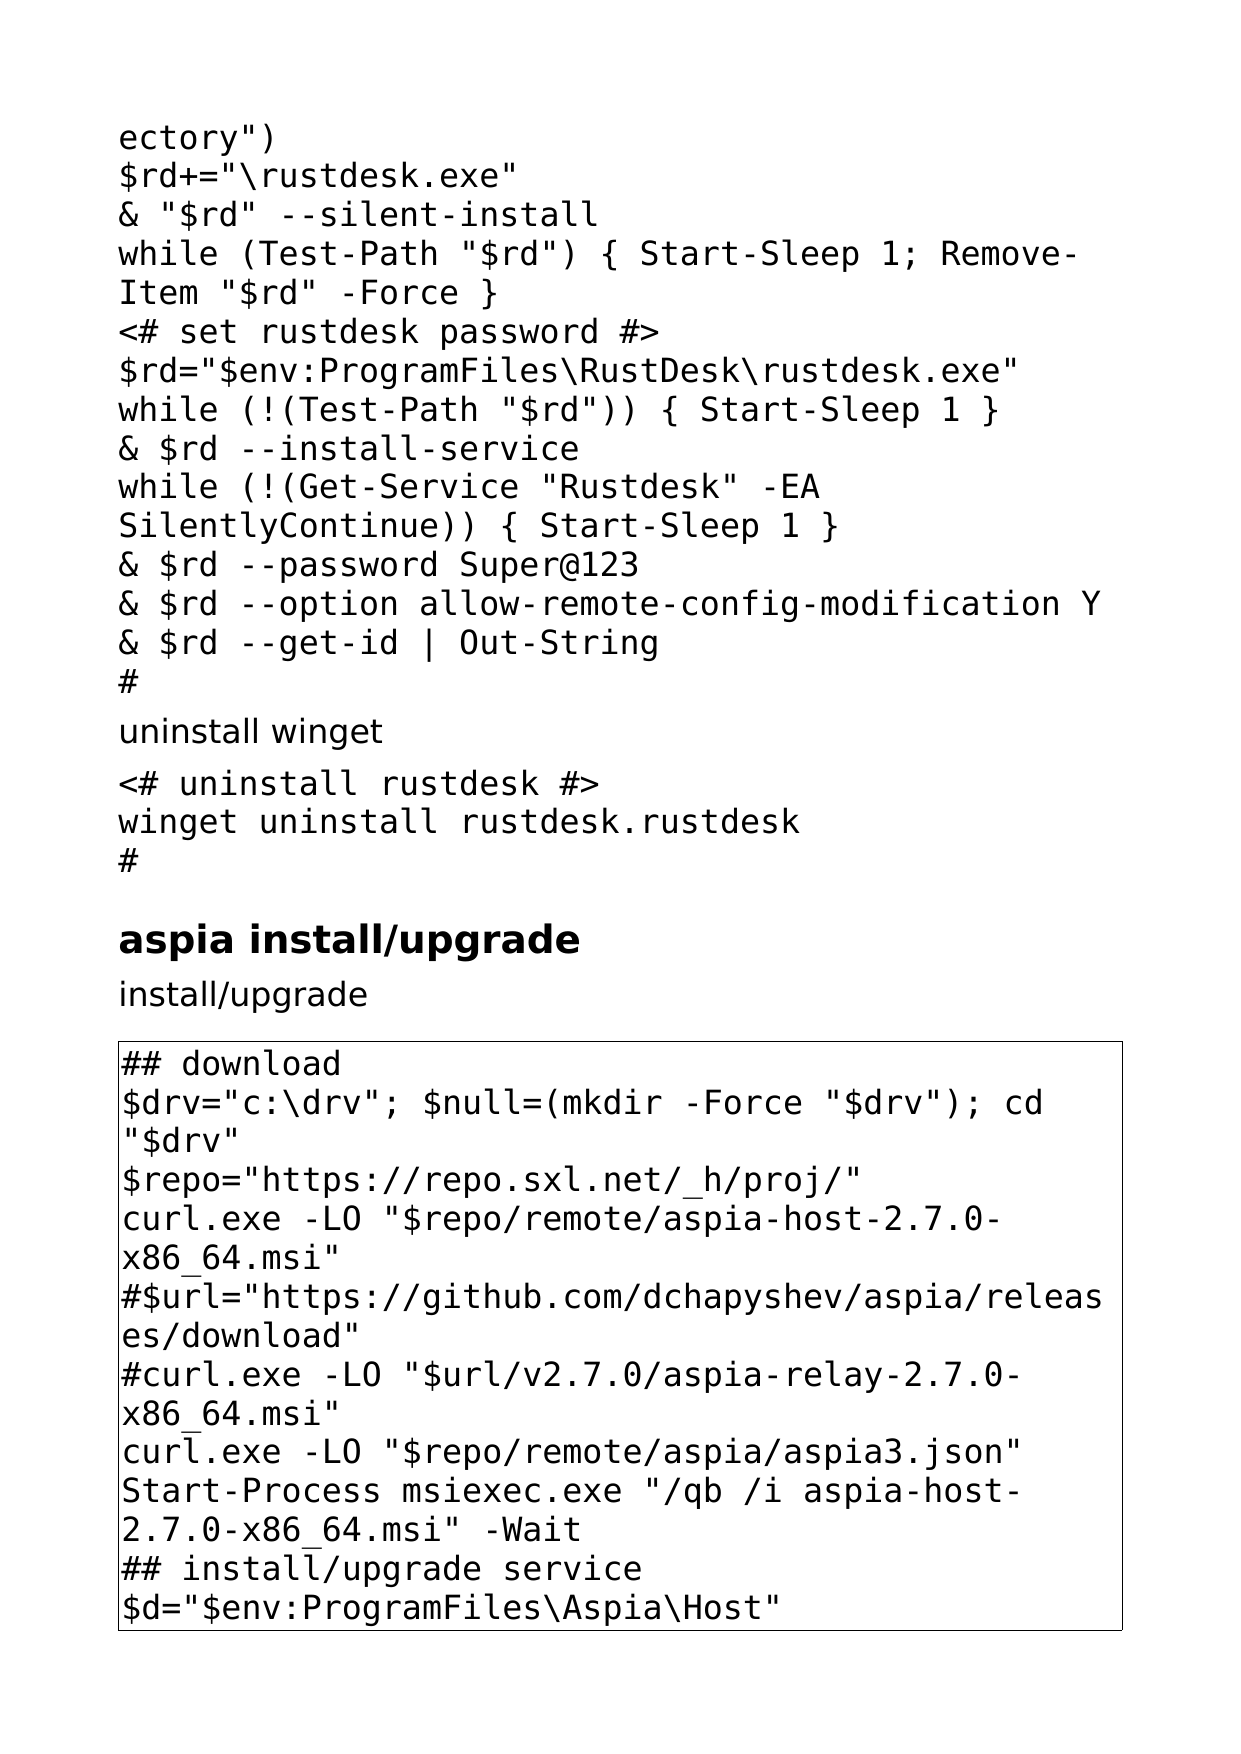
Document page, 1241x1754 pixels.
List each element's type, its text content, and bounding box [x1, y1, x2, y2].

text ectory") $rd+="\rustdesk.exe" & "$rd" --silent-install while (Test-Path "$rd") { Start-Sleep 1; Remove-Item "$rd" -Force } <# set rustdesk password #> $rd="$env:ProgramFiles\RustDesk\rustdesk.exe" while (!(Test-Path "$rd")) { Start-Sleep 1 } & $rd --install-service while (!(Get-Service "Rustdesk" -EA SilentlyContinue)) { Start-Sleep 1 } & $rd --password Super@123 & $rd --option allow-remote-config-modification Y & $rd --get-id | Out-String # [118, 118, 1122, 701]
text install/upgrade [118, 975, 1122, 1014]
text uninstall winget [118, 713, 1122, 752]
subtitle aspia install/upgrade [118, 917, 1122, 963]
text <# uninstall rustdesk #> winget uninstall rustdesk.rustdesk # [118, 764, 1122, 881]
table_header ## download $drv="c:\drv"; $null=(mkdir -Force "$drv"); cd "$drv" $repo="https://repo.sxl.net/_h/proj/" curl.exe -LO "$repo/remote/aspia-host-2.7.0-x86_64.msi" #$url="https://github.com/dchapyshev/aspia/releases/download" #curl.exe -LO "$url/v2.7.0/aspia-relay-2.7.0-x86_64.msi" curl.exe -LO "$repo/remote/aspia/aspia3.json" Start-Process msiexec.exe "/qb /i aspia-host-2.7.0-x86_64.msi" -Wait ## install/upgrade service $d="$env:ProgramFiles\Aspia\Host" [119, 1042, 1122, 1630]
